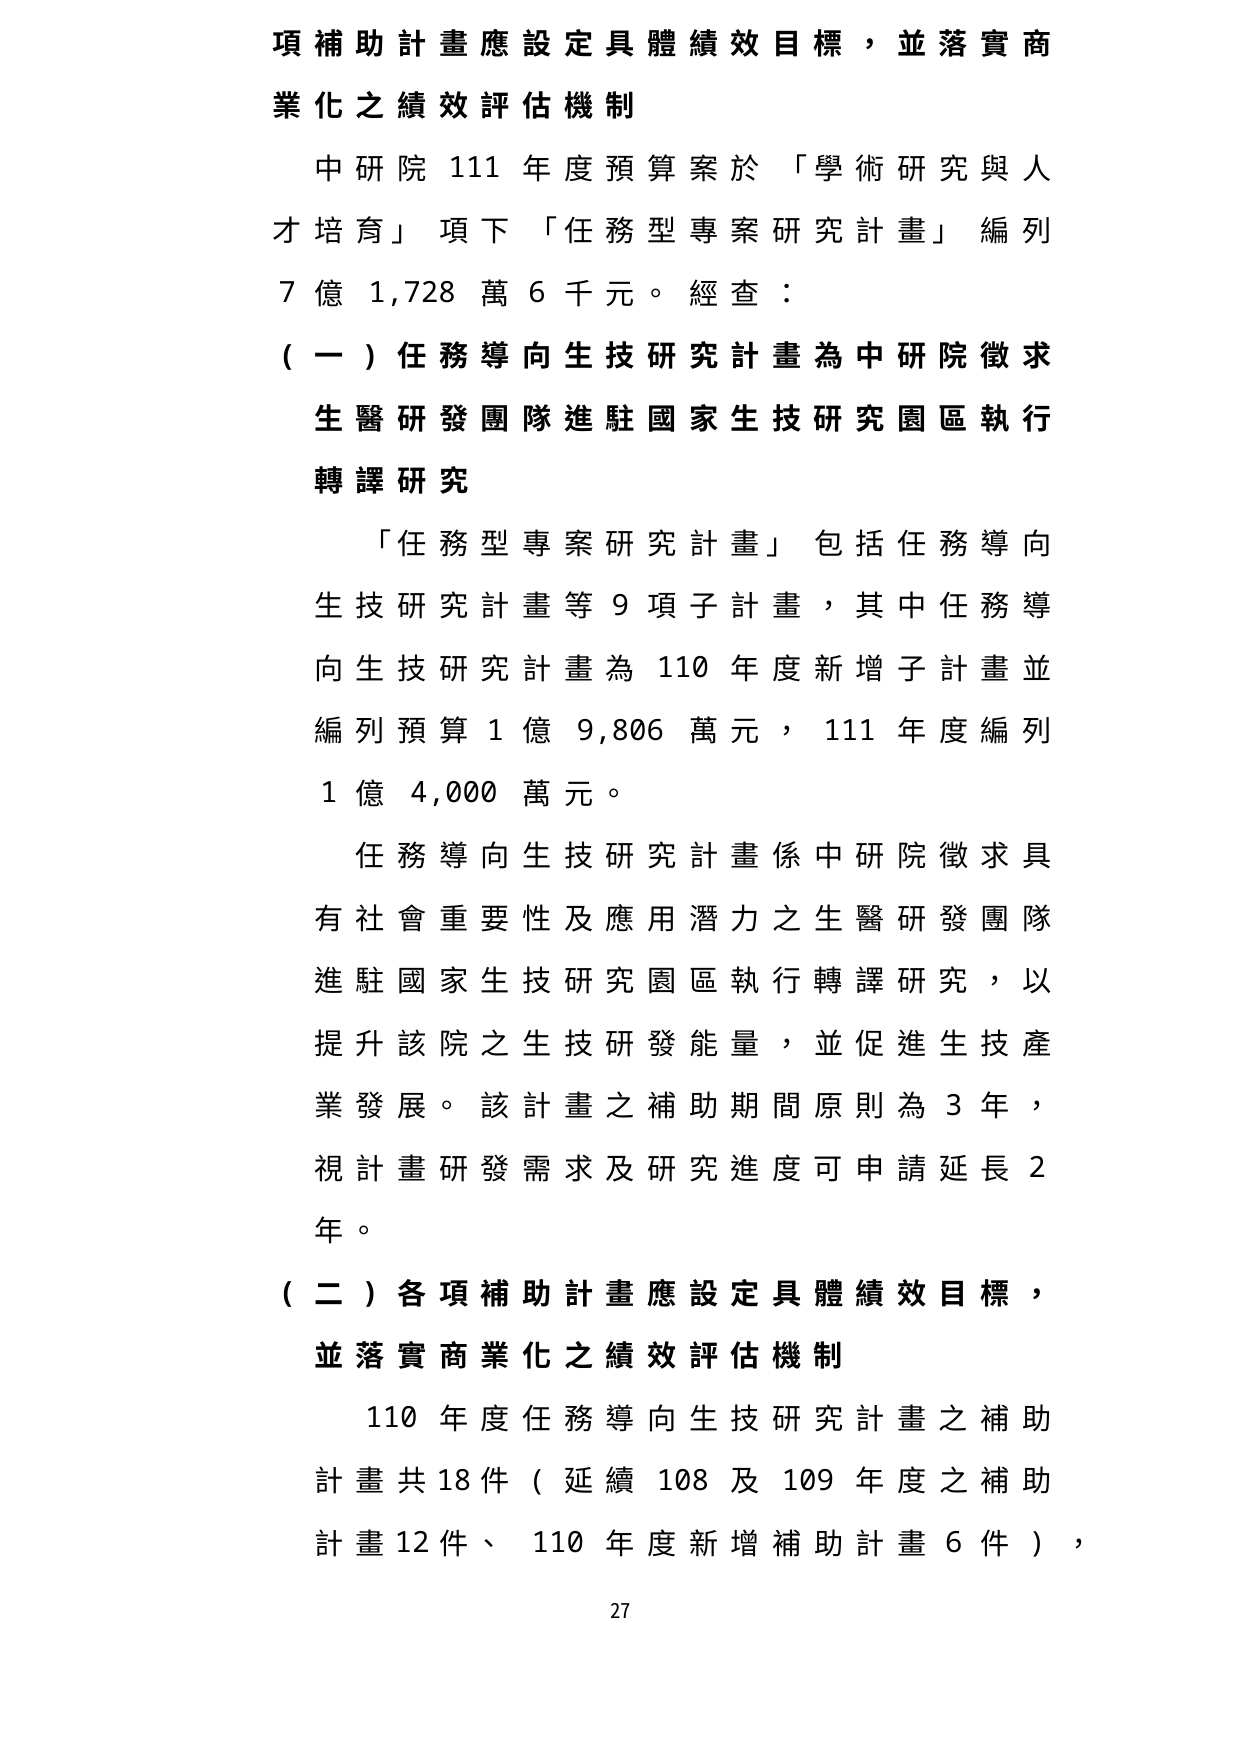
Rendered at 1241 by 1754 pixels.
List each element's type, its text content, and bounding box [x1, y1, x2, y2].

text 項補助計畫應設定具體績效目標，並落實商業化之績效評估機制 [183, 0, 1058, 125]
text 中研院111年度預算案於「學術研究與人才培育」項下「任務型專案研究計畫」編列7億1,728萬6千元。經查： [242, 125, 1058, 312]
text 「任務型專案研究計畫」包括任務導向生技研究計畫等9項子計畫，其中任務導向生技研究計畫為110年度新增子計畫並編列預算1億9,806萬元，111年度編列1億4,000萬元。 [271, 500, 1058, 812]
text (二)各項補助計畫應設定具體績效目標，並落實商業化之績效評估機制 [242, 1250, 1058, 1375]
text 任務導向生技研究計畫係中研院徵求具有社會重要性及應用潛力之生醫研發團隊進駐國家生技研究園區執行轉譯研究，以提升該院之生技研發能量，並促進生技產業發展。該計畫之補助期間原則為3年，視計畫研發需求及研究進度可申請延長2年。 [271, 812, 1058, 1250]
text 110年度任務導向生技研究計畫之補助計畫共18件(延續108及109年度之補助計畫12件、110年度新增補助計畫6件)，補助經費共2億元(詳表1)。函詢中研院說明該計畫111年度之補助情形，中研院表示111年度新增補助計畫尚在審議中，執行中之補助計畫預定在110年11月核定補助經費。 [271, 1375, 1058, 1562]
text (一)任務導向生技研究計畫為中研院徵求生醫研發團隊進駐國家生技研究園區執行轉譯研究 [242, 312, 1058, 500]
